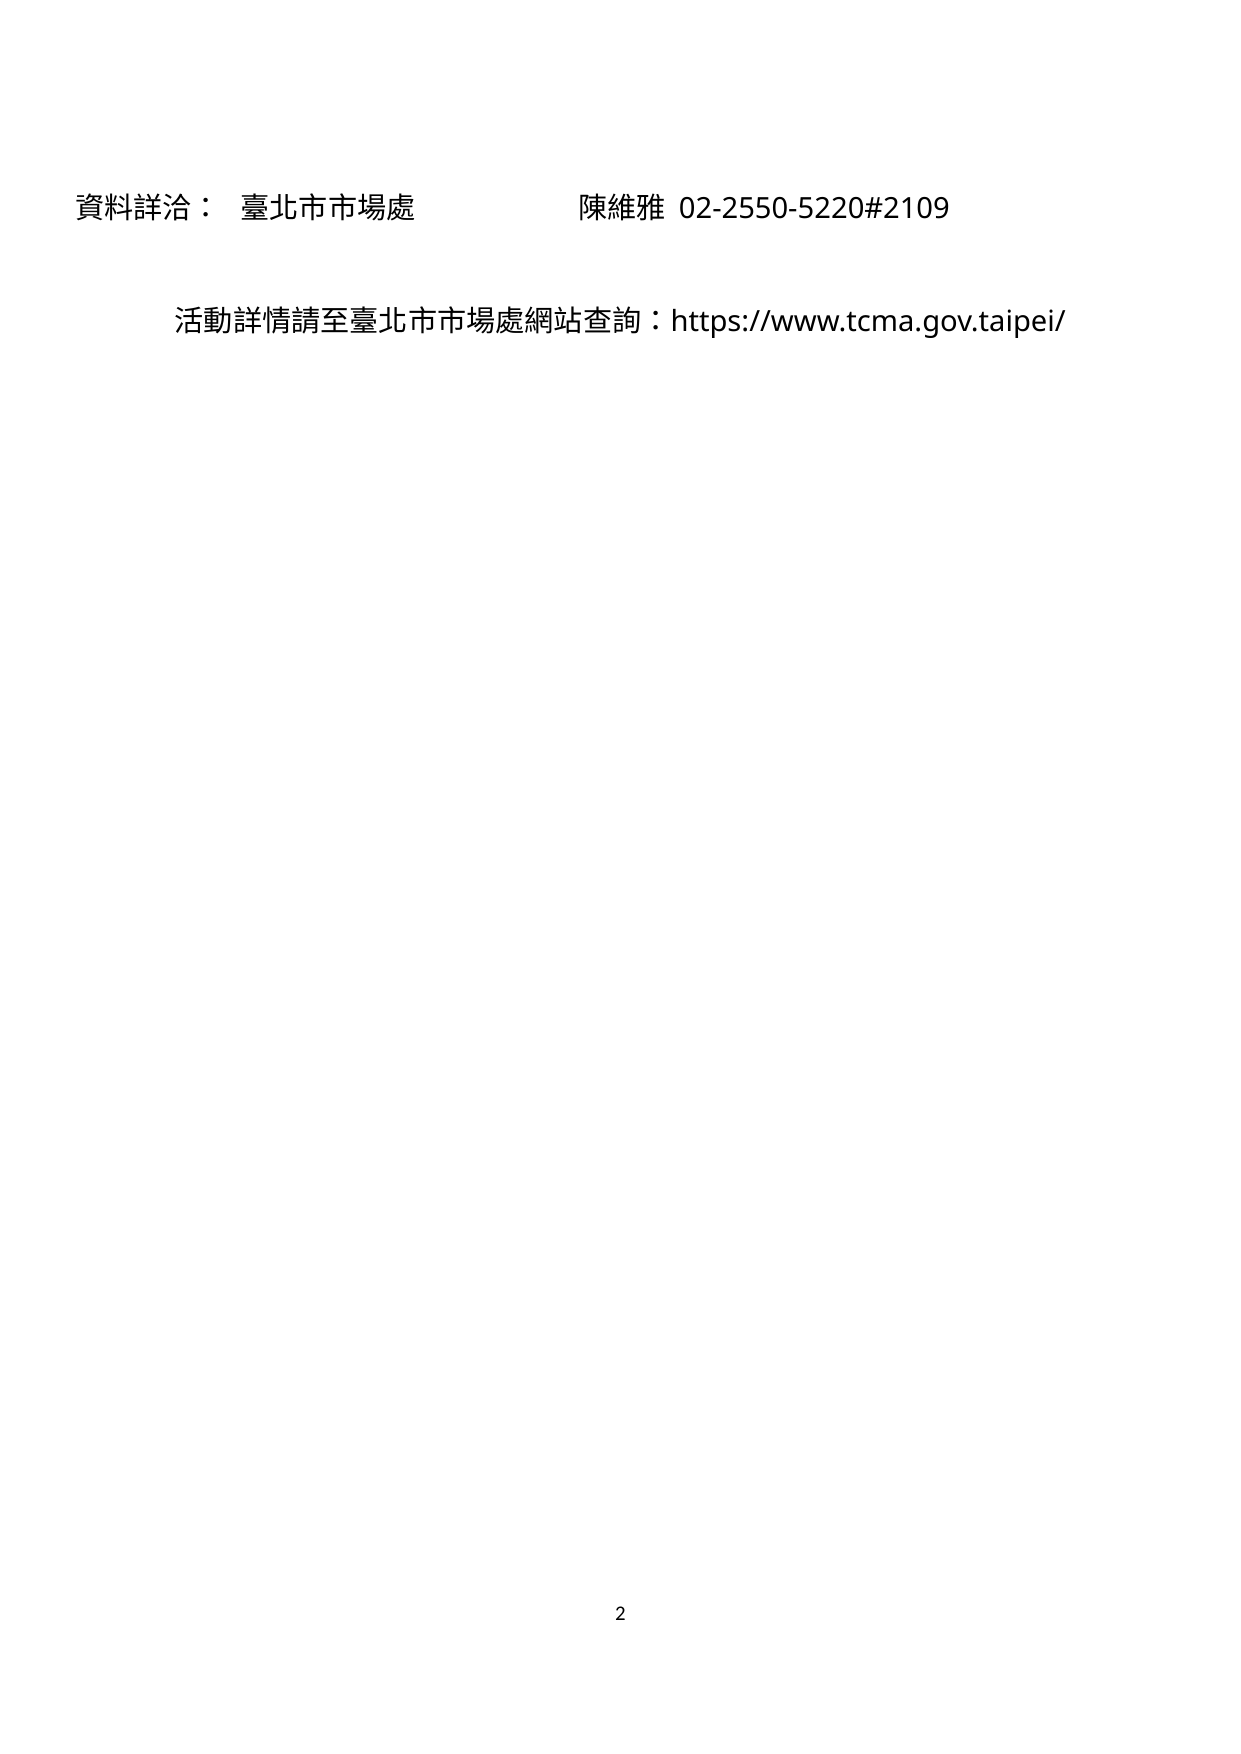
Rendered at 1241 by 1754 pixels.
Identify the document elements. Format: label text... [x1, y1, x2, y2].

text 資料詳洽： 臺北市市場處 陳維雅 02-2550-5220#2109 [75, 162, 1107, 237]
text 活動詳情請至臺北市市場處網站查詢：https://www.tcma.gov.taipei/ [75, 275, 1165, 350]
